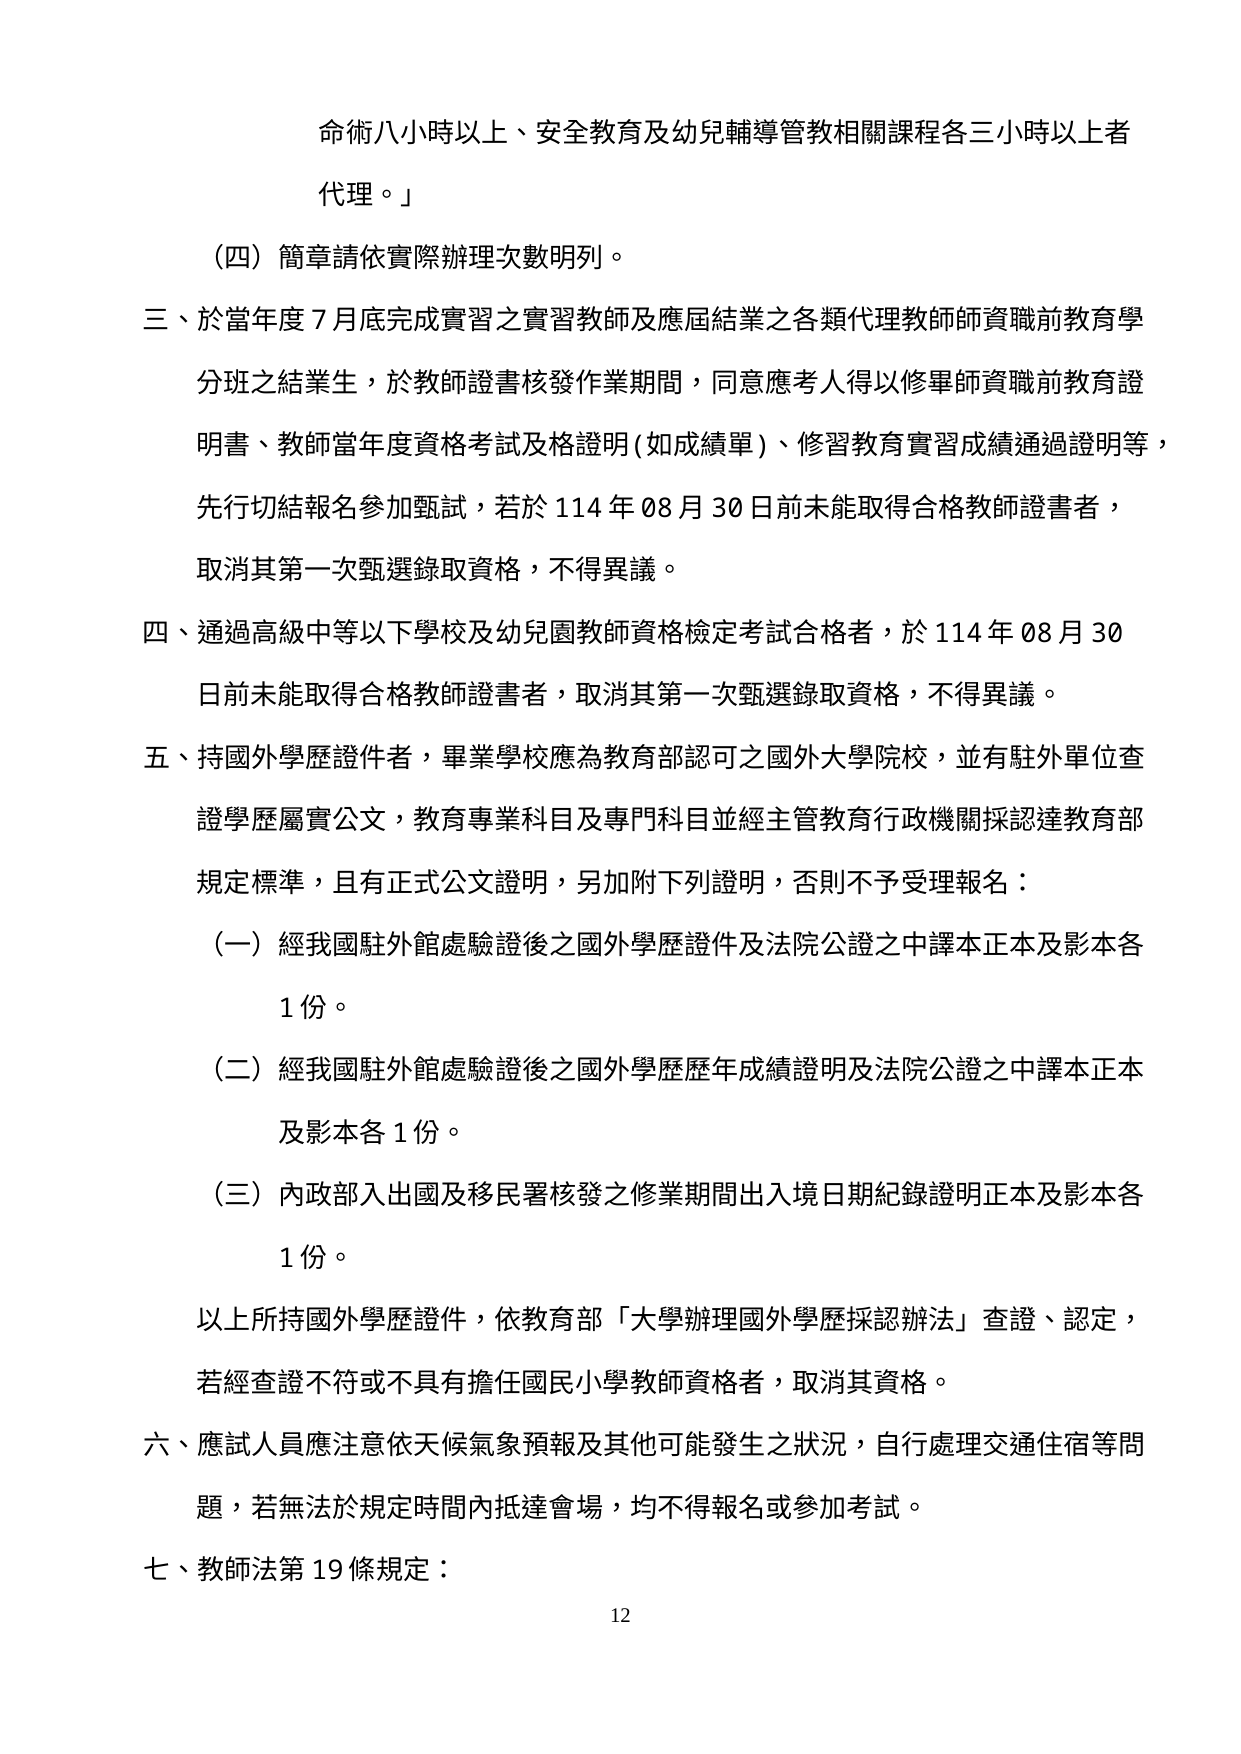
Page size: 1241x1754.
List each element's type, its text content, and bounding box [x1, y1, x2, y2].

text （四）簡章請依實際辦理次數明列。 [89, 214, 1152, 276]
text （三）內政部入出國及移民署核發之修業期間出入境日期紀錄證明正本及影本各1份。 [197, 1151, 1152, 1276]
text 命術八小時以上、安全教育及幼兒輔導管教相關課程各三小時以上者代理。」 [278, 89, 1152, 214]
text 六、應試人員應注意依天候氣象預報及其他可能發生之狀況，自行處理交通住宿等問題，若無法於規定時間內抵達會場，均不得報名或參加考試。 [143, 1401, 1152, 1526]
text 三、於當年度7月底完成實習之實習教師及應屆結業之各類代理教師師資職前教育學分班之結業生，於教師證書核發作業期間，同意應考人得以修畢師資職前教育證明書、教師當年度資格考試及格證明(如成績單)、修習教育實習成績通過證明等，先行切結報名參加甄試，若於114年08月30日前未能取得合格教師證書者，取消其第一次甄選錄取資格，不得異議。 [143, 276, 1152, 589]
text 以上所持國外學歷證件，依教育部「大學辦理國外學歷採認辦法」查證、認定，若經查證不符或不具有擔任國民小學教師資格者，取消其資格。 [196, 1276, 1152, 1401]
text 七、教師法第19條規定： [143, 1526, 1152, 1589]
text （二）經我國駐外館處驗證後之國外學歷歷年成績證明及法院公證之中譯本正本及影本各1份。 [197, 1026, 1152, 1151]
text 五、持國外學歷證件者，畢業學校應為教育部認可之國外大學院校，並有駐外單位查證學歷屬實公文，教育專業科目及專門科目並經主管教育行政機關採認達教育部規定標準，且有正式公文證明，另加附下列證明，否則不予受理報名： [143, 714, 1152, 901]
text （一）經我國駐外館處驗證後之國外學歷證件及法院公證之中譯本正本及影本各1份。 [197, 901, 1152, 1026]
text 四、通過高級中等以下學校及幼兒園教師資格檢定考試合格者，於114年08月30日前未能取得合格教師證書者，取消其第一次甄選錄取資格，不得異議。 [143, 589, 1152, 714]
